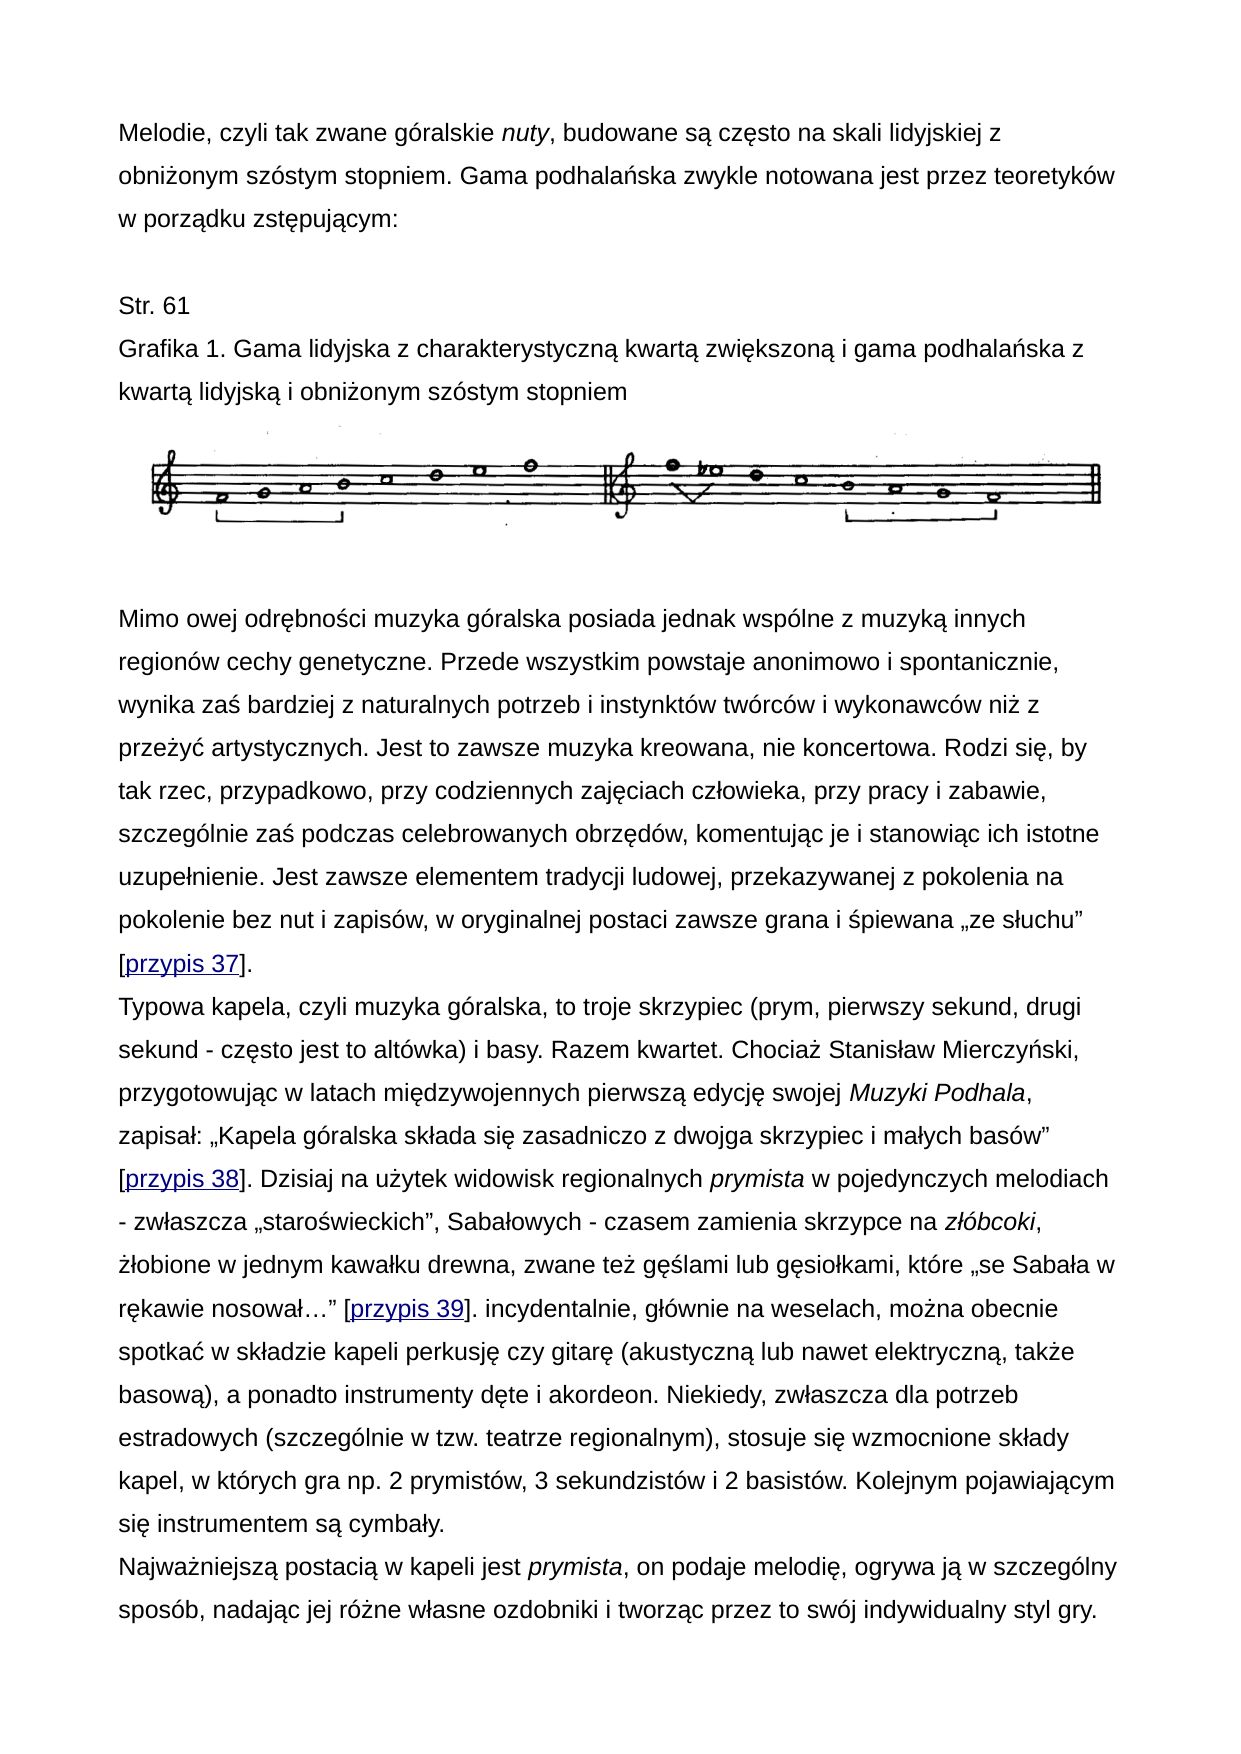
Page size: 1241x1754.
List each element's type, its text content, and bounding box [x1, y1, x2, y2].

text Str. 61 [118, 291, 1122, 319]
text Grafika 1. Gama lidyjska z charakterystyczną kwartą zwiększoną i gama podhalańska z kwartą lidyjską i obniżonym szóstym stopniem [118, 334, 1122, 406]
text Melodie, czyli tak zwane góralskie nuty, budowane są często na skali lidyjskiej z obniżonym szóstym stopniem. Gama podhalańska zwykle notowana jest przez teoretyków w porządku zstępującym: [118, 118, 1122, 233]
text Typowa kapela, czyli muzyka góralska, to troje skrzypiec (prym, pierwszy sekund, drugi sekund - często jest to altówka) i basy. Razem kwartet. Chociaż Stanisław Mierczyński, przygotowując w latach międzywojennych pierwszą edycję swojej Muzyki Podhala, zapisał: „Kapela góralska składa się zasadniczo z dwojga skrzypiec i małych basów” [przypis 38]. Dzisiaj na użytek widowisk regionalnych prymista w pojedynczych melodiach - zwłaszcza „staroświeckich”, Sabałowych - czasem zamienia skrzypce na złóbcoki, żłobione w jednym kawałku drewna, zwane też gęślami lub gęsiołkami, które „se Sabała w rękawie nosował…” [przypis 39]. incydentalnie, głównie na weselach, można obecnie spotkać w składzie kapeli perkusję czy gitarę (akustyczną lub nawet elektryczną, także basową), a ponadto instrumenty dęte i akordeon. Niekiedy, zwłaszcza dla potrzeb estradowych (szczególnie w tzw. teatrze regionalnym), stosuje się wzmocnione składy kapel, w których gra np. 2 prymistów, 3 sekundzistów i 2 basistów. Kolejnym pojawiającym się instrumentem są cymbały. [118, 992, 1122, 1538]
picture [118, 420, 1123, 547]
text Najważniejszą postacią w kapeli jest prymista, on podaje melodię, ogrywa ją w szczególny sposób, nadając jej różne własne ozdobniki i tworząc przez to swój indywidualny styl gry. [118, 1552, 1122, 1624]
text Mimo owej odrębności muzyka góralska posiada jednak wspólne z muzyką innych regionów cechy genetyczne. Przede wszystkim powstaje anonimowo i spontanicznie, wynika zaś bardziej z naturalnych potrzeb i instynktów twórców i wykonawców niż z przeżyć artystycznych. Jest to zawsze muzyka kreowana, nie koncertowa. Rodzi się, by tak rzec, przypadkowo, przy codziennych zajęciach człowieka, przy pracy i zabawie, szczególnie zaś podczas celebrowanych obrzędów, komentując je i stanowiąc ich istotne uzupełnienie. Jest zawsze elementem tradycji ludowej, przekazywanej z pokolenia na pokolenie bez nut i zapisów, w oryginalnej postaci zawsze grana i śpiewana „ze słuchu” [przypis 37]. [118, 604, 1122, 977]
